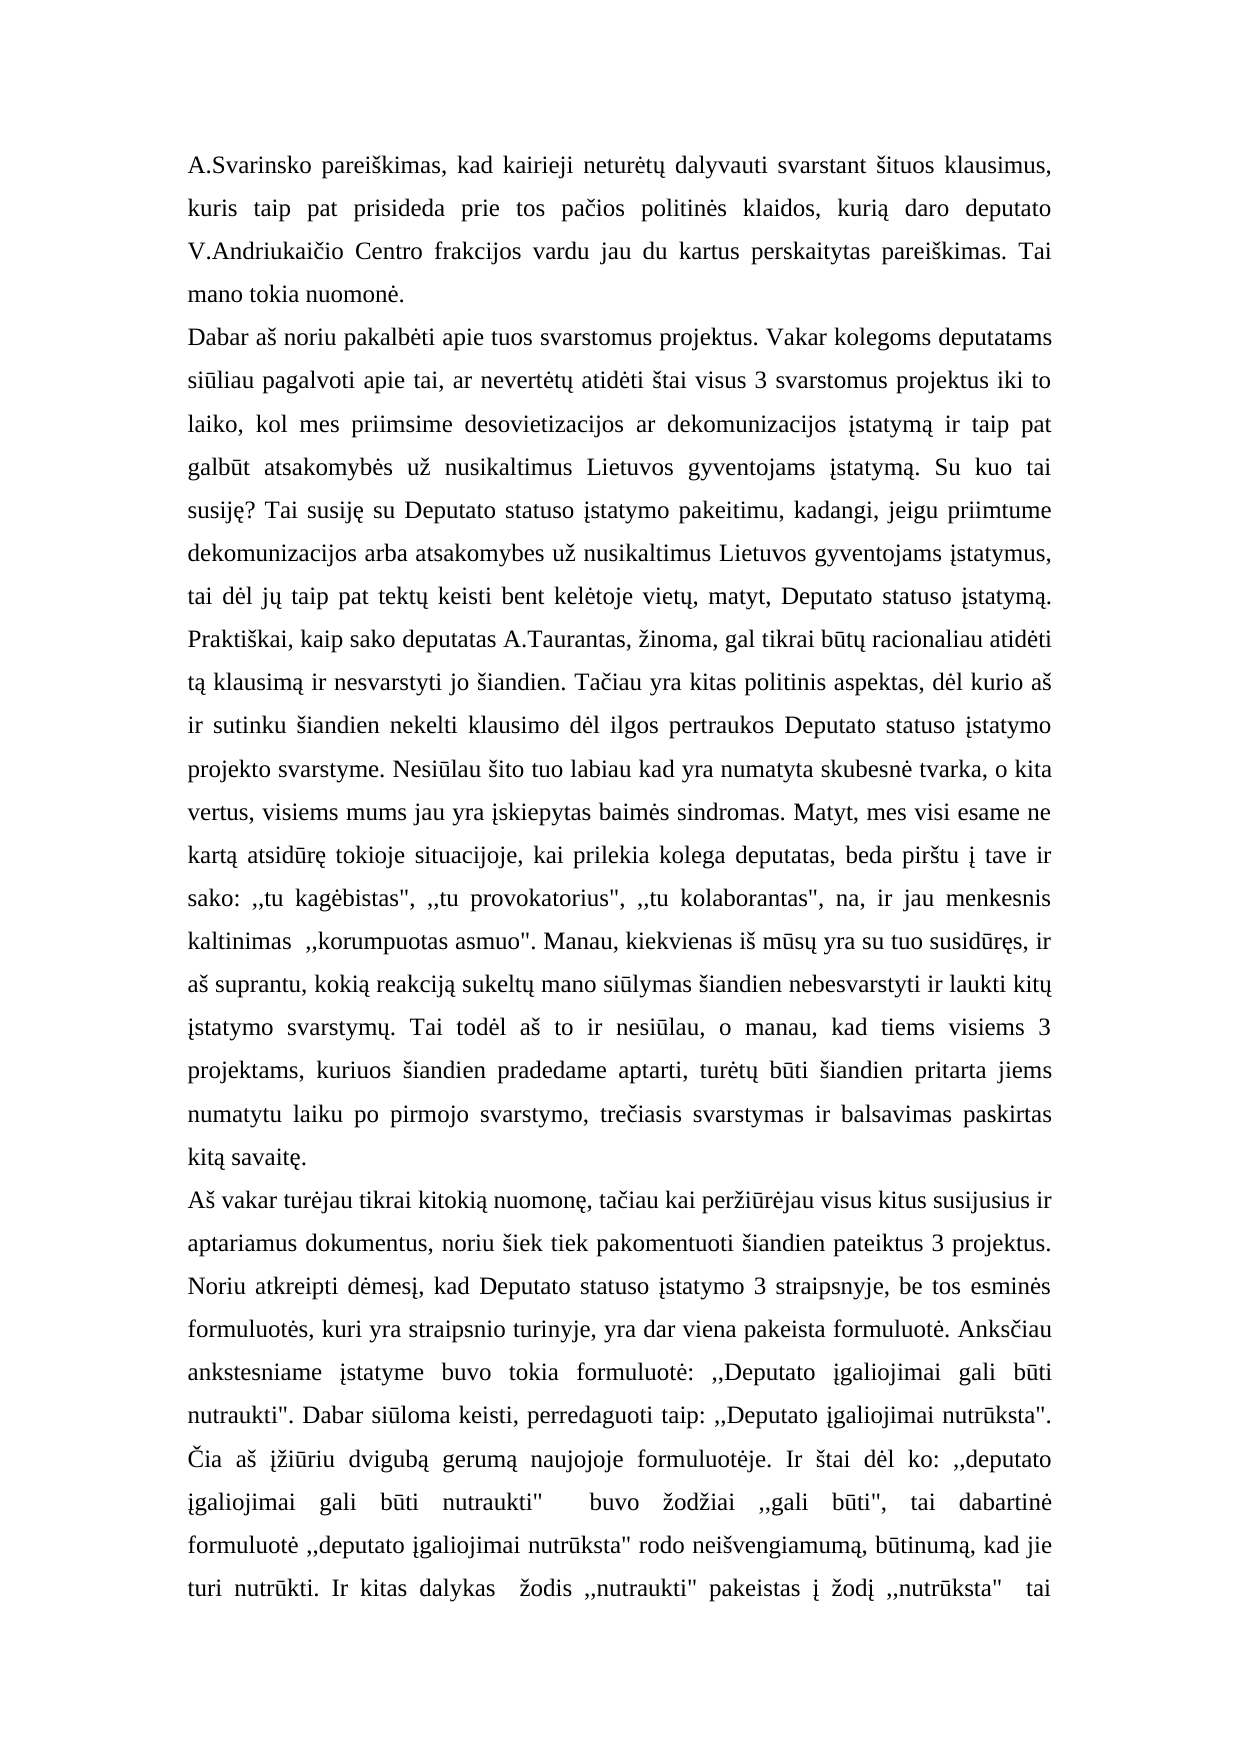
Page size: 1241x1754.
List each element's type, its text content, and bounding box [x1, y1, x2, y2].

text Dabar aš noriu pakalbėti apie tuos svarstomus projektus. Vakar kolegoms deputatams siūliau pagalvoti apie tai, ar nevertėtų atidėti štai visus 3 svarstomus projektus iki to laiko, kol mes priimsime desovietizacijos ar dekomunizacijos įstatymą ir taip pat galbūt atsakomybės už nusikaltimus Lietuvos gyventojams įstatymą. Su kuo tai susiję? Tai susiję su Deputato statuso įstatymo pakeitimu, kadangi, jeigu priimtume dekomunizacijos arba atsakomybes už nusikaltimus Lietuvos gyventojams įstatymus, tai dėl jų taip pat tektų keisti bent kelėtoje vietų, matyt, Deputato statuso įstatymą. Praktiškai, kaip sako deputatas A.Taurantas, žinoma, gal tikrai būtų racionaliau atidėti tą klausimą ir nesvarstyti jo šiandien. Tačiau yra kitas politinis aspektas, dėl kurio aš ir sutinku šiandien nekelti klausimo dėl ilgos pertraukos Deputato statuso įstatymo projekto svarstyme. Nesiūlau šito tuo labiau kad yra numatyta skubesnė tvarka, o kita vertus, visiems mums jau yra įskiepytas baimės sindromas. Matyt, mes visi esame ne kartą atsidūrę tokioje situacijoje, kai prilekia kolega deputatas, beda pirštu į tave ir sako: ,,tu kagėbistas", ,,tu provokatorius", ,,tu kolaborantas", na, ir jau menkesnis kaltinimas ,,korumpuotas asmuo". Manau, kiekvienas iš mūsų yra su tuo susidūręs, ir aš suprantu, kokią reakciją sukeltų mano siūlymas šiandien nebesvarstyti ir laukti kitų įstatymo svarstymų. Tai todėl aš to ir nesiūlau, o manau, kad tiems visiems 3 projektams, kuriuos šiandien pradedame aptarti, turėtų būti šiandien pritarta jiems numatytu laiku po pirmojo svarstymo, trečiasis svarstymas ir balsavimas paskirtas kitą savaitę. [187, 322, 1053, 1171]
text A.Svarinsko pareiškimas, kad kairieji neturėtų dalyvauti svarstant šituos klausimus, kuris taip pat prisideda prie tos pačios politinės klaidos, kurią daro deputato V.Andriukaičio Centro frakcijos vardu jau du kartus perskaitytas pareiškimas. Tai mano tokia nuomonė. [187, 150, 1053, 308]
text Aš vakar turėjau tikrai kitokią nuomonę, tačiau kai peržiūrėjau visus kitus susijusius ir aptariamus dokumentus, noriu šiek tiek pakomentuoti šiandien pateiktus 3 projektus. Noriu atkreipti dėmesį, kad Deputato statuso įstatymo 3 straipsnyje, be tos esminės formuluotės, kuri yra straipsnio turinyje, yra dar viena pakeista formuluotė. Anksčiau ankstesniame įstatyme buvo tokia formuluotė: ,,Deputato įgaliojimai gali būti nutraukti". Dabar siūloma keisti, perredaguoti taip: ,,Deputato įgaliojimai nutrūksta". Čia aš įžiūriu dvigubą gerumą naujojoje formuluotėje. Ir štai dėl ko: ,,deputato įgaliojimai gali būti nutraukti" buvo žodžiai ,,gali būti", tai dabartinė formuluotė ,,deputato įgaliojimai nutrūksta" rodo neišvengiamumą, būtinumą, kad jie turi nutrūkti. Ir kitas dalykas žodis ,,nutraukti" pakeistas į žodį ,,nutrūksta" tai [187, 1185, 1053, 1602]
